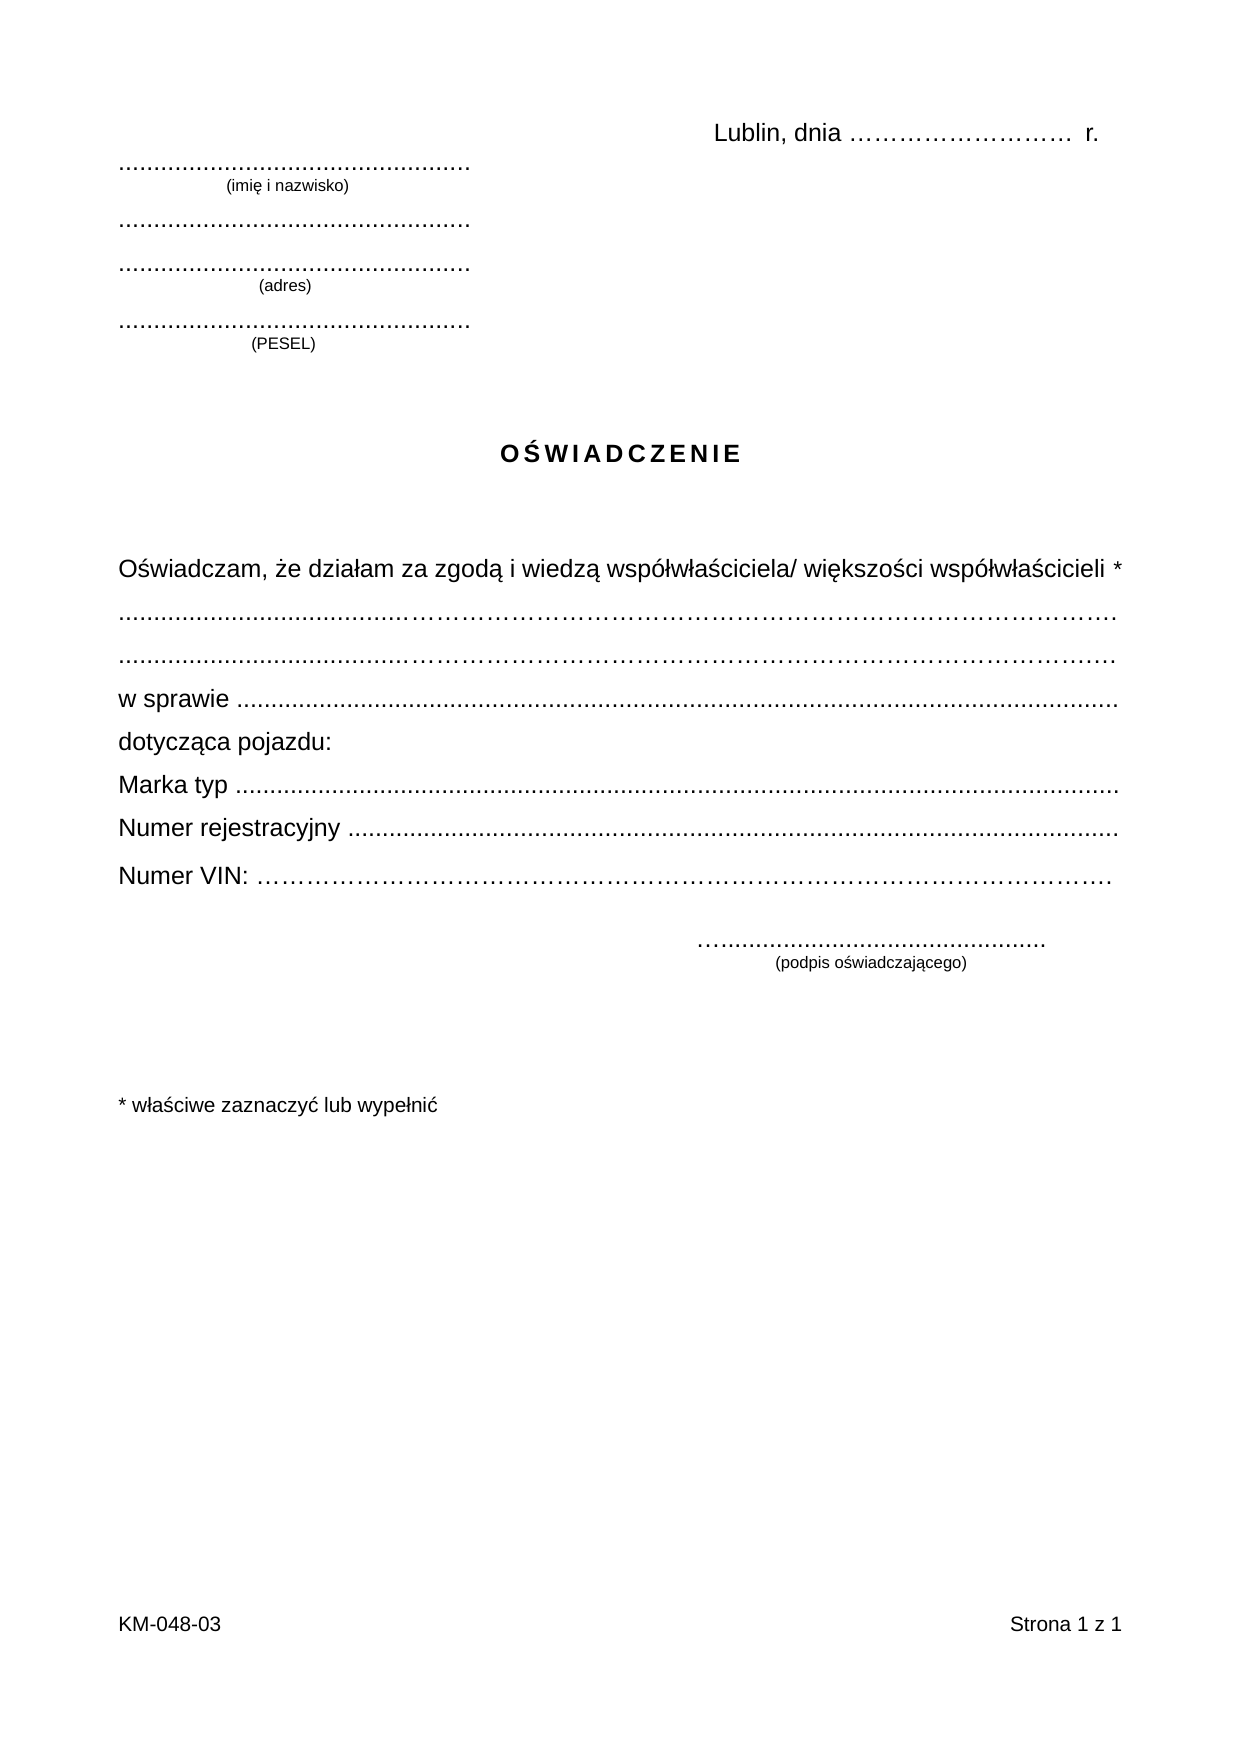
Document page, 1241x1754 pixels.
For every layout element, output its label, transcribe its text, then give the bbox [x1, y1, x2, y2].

text Numer rejestracyjny [118, 813, 1122, 842]
text (adres) [259, 276, 1122, 295]
text (PESEL) [251, 334, 1122, 353]
text (imię i nazwisko) [226, 176, 1122, 195]
text Numer VIN: …………………………………………………………………………………………. [118, 861, 1122, 889]
table_header …............................................... (podpis oświadczającego) [620, 918, 1122, 978]
table_header [118, 918, 620, 978]
text Oświadczam, że działam za zgodą i wiedzą współwłaściciela/ większości współwłaścicieli * …………………………………………………………………………. ……………………………………………………………………….… [118, 554, 1122, 669]
text OŚWIADCZENIE [118, 439, 1122, 468]
text dotycząca pojazdu: [118, 727, 1122, 755]
text * właściwe zaznaczyć lub wypełnić [118, 1093, 1122, 1117]
text Lublin, dnia ……………………… r. [713, 118, 1122, 147]
text Marka typ [118, 770, 1122, 798]
text w sprawie [118, 683, 1122, 712]
